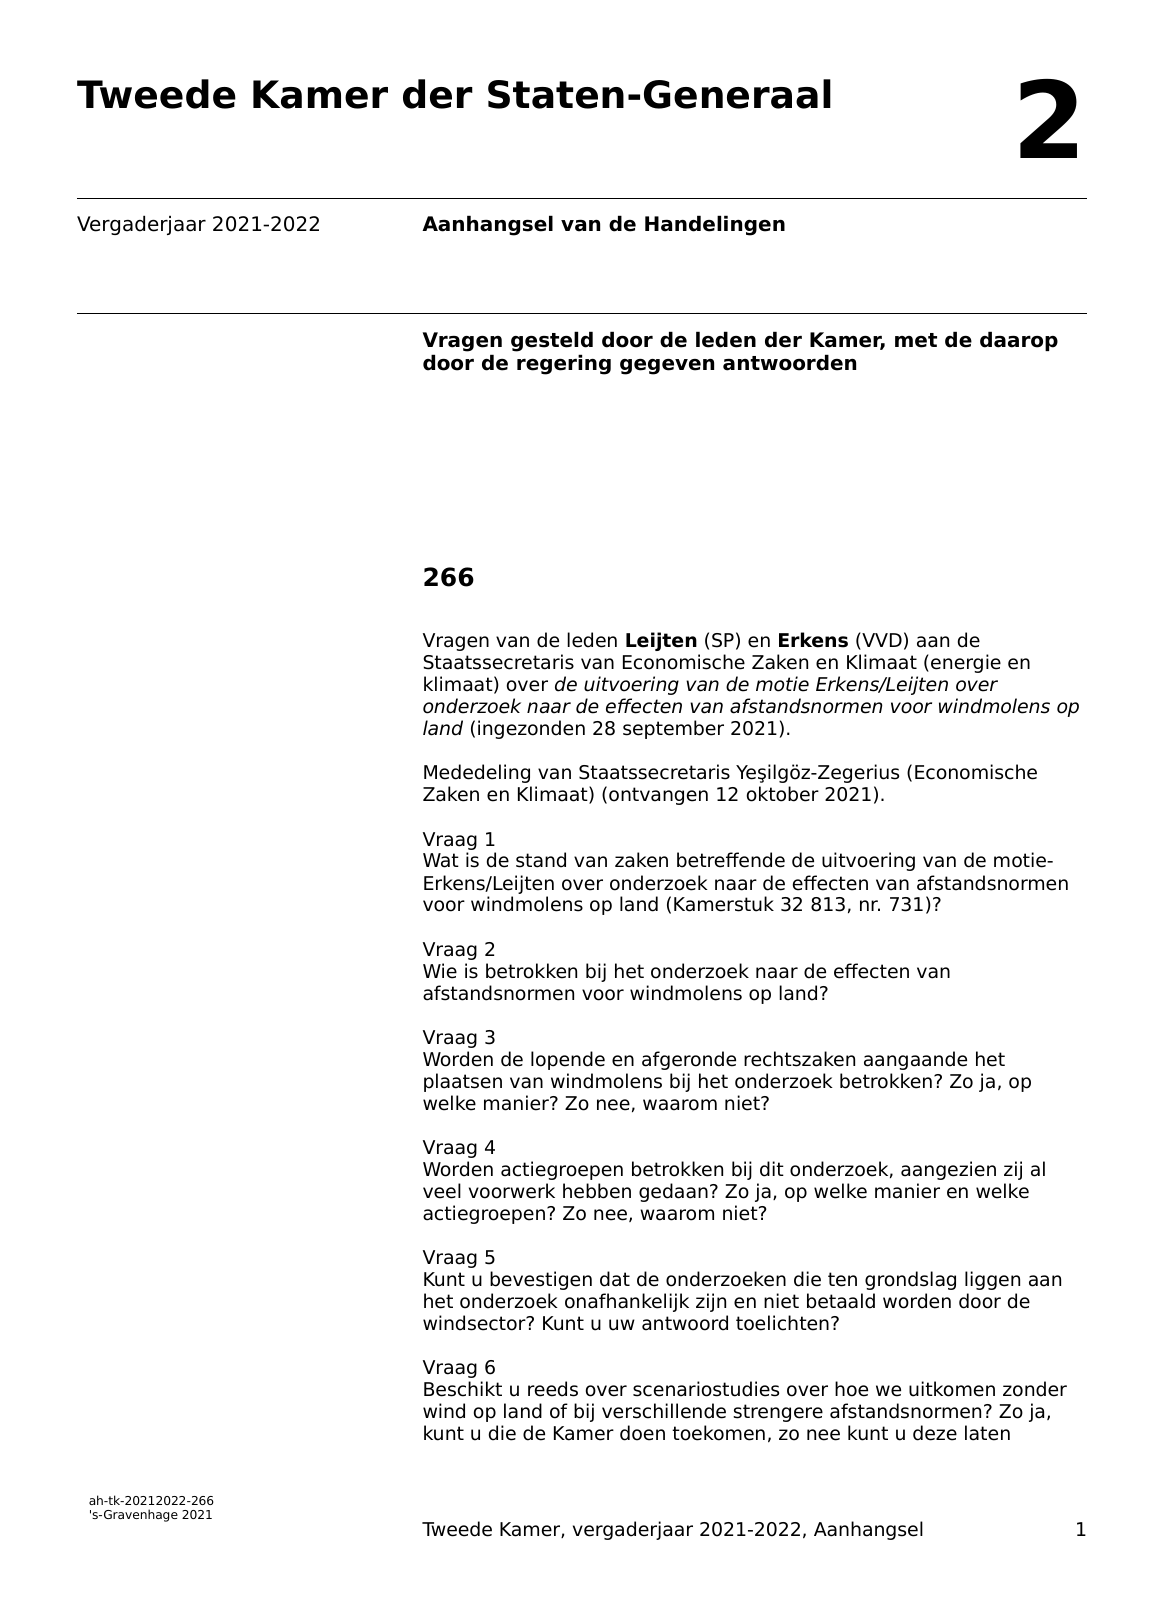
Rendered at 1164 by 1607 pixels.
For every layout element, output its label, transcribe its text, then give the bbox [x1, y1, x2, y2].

text Vragen van de leden Leijten (SP) en Erkens (VVD) aan de Staatssecretaris van Economische Zaken en Klimaat (energie en klimaat) over de uitvoering van de motie Erkens/Leijten over onderzoek naar de effecten van afstandsnormen voor windmolens op land (ingezonden 28 september 2021). [422, 630, 1087, 740]
text Worden actiegroepen betrokken bij dit onderzoek, aangezien zij al veel voorwerk hebben gedaan? Zo ja, op welke manier en welke actiegroepen? Zo nee, waarom niet? [422, 1159, 1087, 1225]
text Vraag 3 [422, 1027, 1087, 1049]
text 's-Gravenhage 2021 [88, 1508, 323, 1522]
text Vraag 6 [422, 1357, 1087, 1379]
text Wie is betrokken bij het onderzoek naar de effecten van afstandsnormen voor windmolens op land? [422, 961, 1087, 1004]
text Vraag 4 [422, 1137, 1087, 1159]
table_cell Vergaderjaar 2021-2022 [77, 199, 422, 313]
table_cell Vragen gesteld door de leden der Kamer, met de daarop door de regering gegeven antwoorden [422, 314, 1087, 375]
text ah-tk-20212022-266 [88, 1494, 323, 1508]
table_cell [77, 314, 422, 375]
text Vraag 1 [422, 828, 1087, 850]
table_cell Aanhangsel van de Handelingen [422, 199, 1087, 313]
text Worden de lopende en afgeronde rechtszaken aangaande het plaatsen van windmolens bij het onderzoek betrokken? Zo ja, op welke manier? Zo nee, waarom niet? [422, 1049, 1087, 1114]
text Kunt u bevestigen dat de onderzoeken die ten grondslag liggen aan het onderzoek onafhankelijk zijn en niet betaald worden door de windsector? Kunt u uw antwoord toelichten? [422, 1269, 1087, 1335]
text Vraag 2 [422, 938, 1087, 961]
text Beschikt u reeds over scenariostudies over hoe we uitkomen zonder wind op land of bij verschillende strengere afstandsnormen? Zo ja, kunt u die de Kamer doen toekomen, zo nee kunt u deze laten [422, 1379, 1087, 1445]
text Mededeling van Staatssecretaris Yeşilgöz-Zegerius (Economische Zaken en Klimaat) (ontvangen 12 oktober 2021). [422, 762, 1087, 806]
text Wat is de stand van zaken betreffende de uitvoering van de motie-Erkens/Leijten over onderzoek naar de effecten van afstandsnormen voor windmolens op land (Kamerstuk 32 813, nr. 731)? [422, 850, 1087, 916]
text Vraag 5 [422, 1247, 1087, 1269]
text 266 [422, 563, 1087, 592]
table_header Tweede Kamer der Staten-Generaal [77, 59, 886, 198]
table_header 2 [886, 59, 1087, 198]
